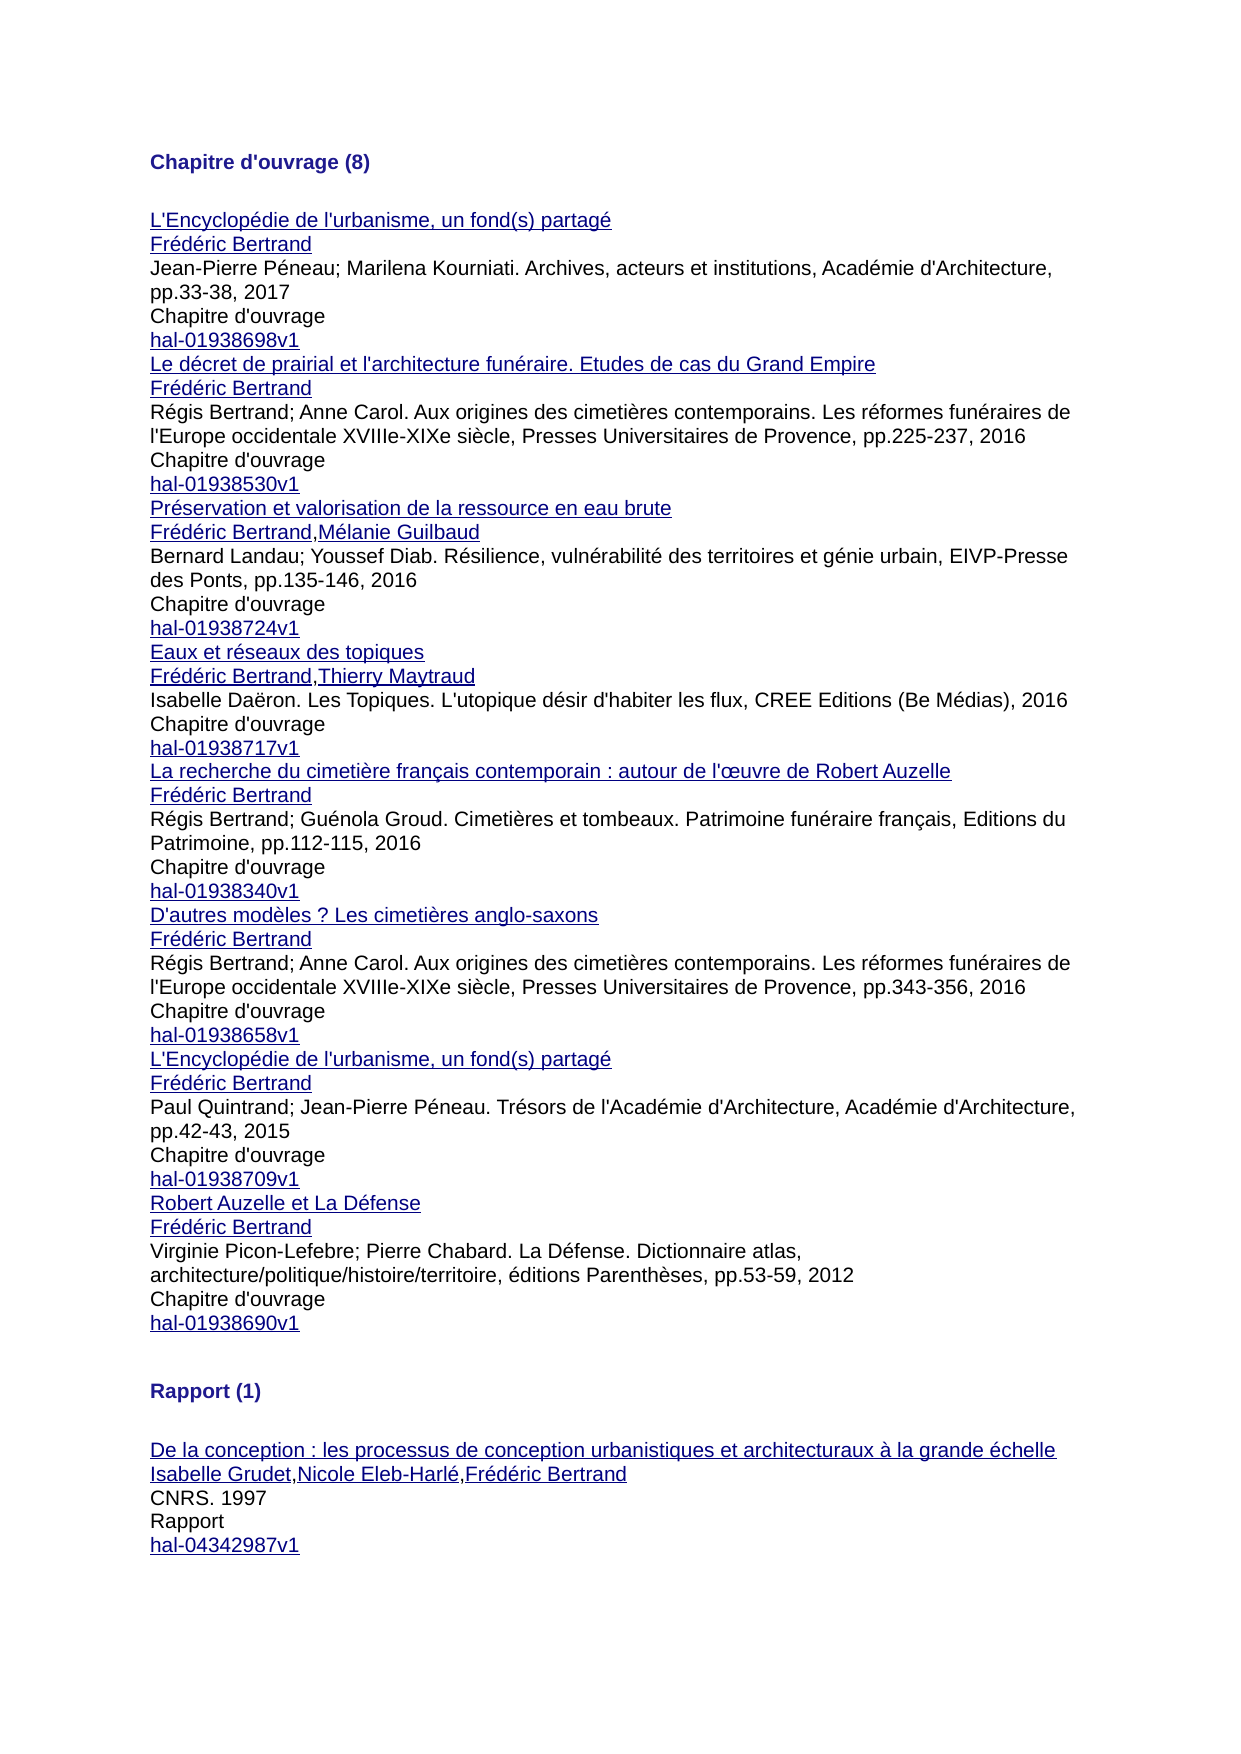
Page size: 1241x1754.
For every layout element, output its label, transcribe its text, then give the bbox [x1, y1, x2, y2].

subtitle Chapitre d'ouvrage (8) [150, 150, 1090, 174]
table_cell Le décret de prairial et l'architecture funéraire. Etudes de cas du Grand Empire Frédéric Bertrand Régis Bertrand; Anne Carol. Aux origines des cimetières contemporains. Les réformes funéraires de l'Europe occidentale XVIIIe-XIXe siècle, Presses Universitaires de Provence, pp.225-237, 2016 Chapitre d'ouvrage hal-01938530v1 [150, 352, 1090, 496]
table_cell La recherche du cimetière français contemporain : autour de l'œuvre de Robert Auzelle Frédéric Bertrand Régis Bertrand; Guénola Groud. Cimetières et tombeaux. Patrimoine funéraire français, Editions du Patrimoine, pp.112-115, 2016 Chapitre d'ouvrage hal-01938340v1 [150, 759, 1090, 903]
subtitle Rapport (1) [150, 1379, 1090, 1403]
table_cell Eaux et réseaux des topiques Frédéric Bertrand,Thierry Maytraud Isabelle Daëron. Les Topiques. L'utopique désir d'habiter les flux, CREE Editions (Be Médias), 2016 Chapitre d'ouvrage hal-01938717v1 [150, 640, 1090, 759]
table_cell L'Encyclopédie de l'urbanisme, un fond(s) partagé Frédéric Bertrand Paul Quintrand; Jean-Pierre Péneau. Trésors de l'Académie d'Architecture, Académie d'Architecture, pp.42-43, 2015 Chapitre d'ouvrage hal-01938709v1 [150, 1047, 1090, 1191]
table_header L'Encyclopédie de l'urbanisme, un fond(s) partagé Frédéric Bertrand Jean-Pierre Péneau; Marilena Kourniati. Archives, acteurs et institutions, Académie d'Architecture, pp.33-38, 2017 Chapitre d'ouvrage hal-01938698v1 [150, 208, 1090, 352]
table_header De la conception : les processus de conception urbanistiques et architecturaux à la grande échelle Isabelle Grudet,Nicole Eleb-Harlé,Frédéric Bertrand CNRS. 1997 Rapport hal-04342987v1 [150, 1438, 1090, 1557]
table_cell Robert Auzelle et La Défense Frédéric Bertrand Virginie Picon-Lefebre; Pierre Chabard. La Défense. Dictionnaire atlas, architecture/politique/histoire/territoire, éditions Parenthèses, pp.53-59, 2012 Chapitre d'ouvrage hal-01938690v1 [150, 1191, 1090, 1334]
table_cell D'autres modèles ? Les cimetières anglo-saxons Frédéric Bertrand Régis Bertrand; Anne Carol. Aux origines des cimetières contemporains. Les réformes funéraires de l'Europe occidentale XVIIIe-XIXe siècle, Presses Universitaires de Provence, pp.343-356, 2016 Chapitre d'ouvrage hal-01938658v1 [150, 903, 1090, 1047]
table_cell Préservation et valorisation de la ressource en eau brute Frédéric Bertrand,Mélanie Guilbaud Bernard Landau; Youssef Diab. Résilience, vulnérabilité des territoires et génie urbain, EIVP-Presse des Ponts, pp.135-146, 2016 Chapitre d'ouvrage hal-01938724v1 [150, 496, 1090, 639]
